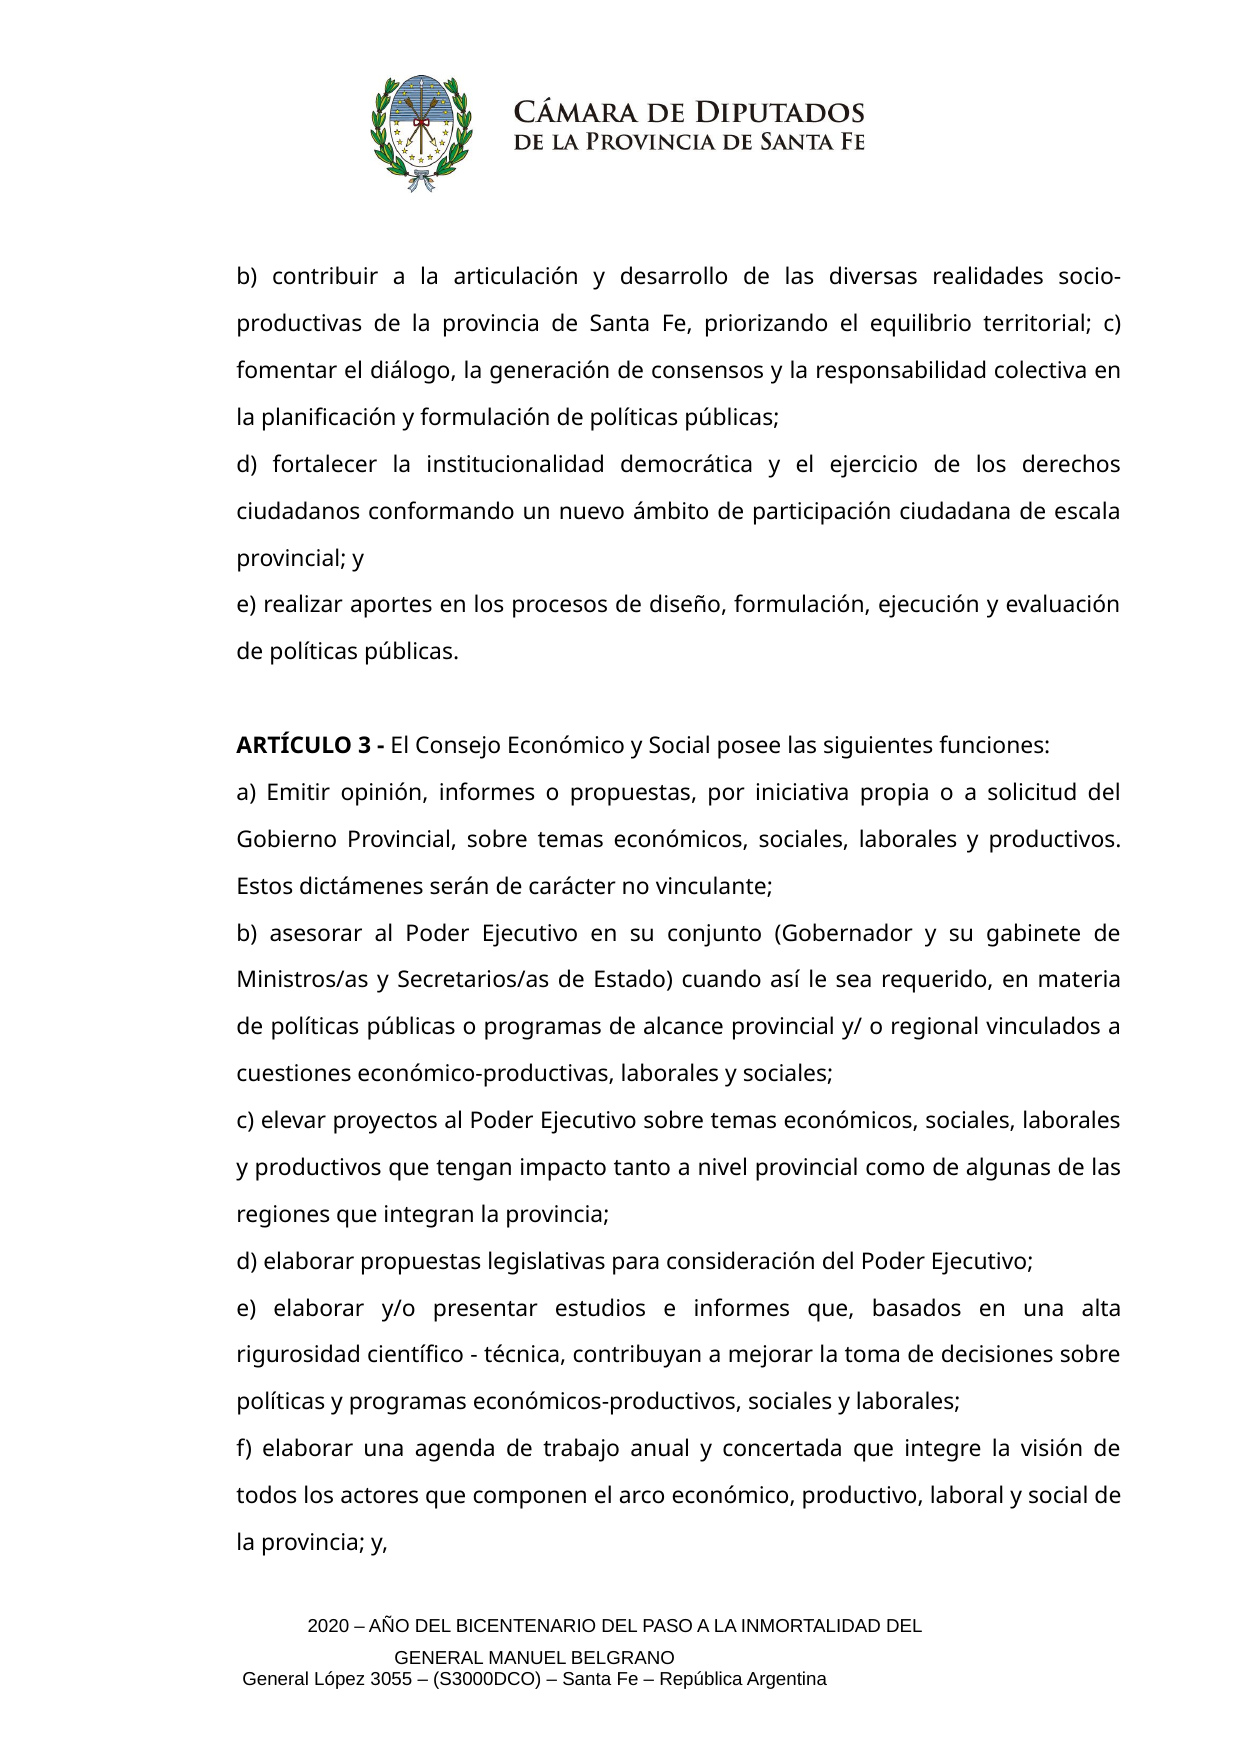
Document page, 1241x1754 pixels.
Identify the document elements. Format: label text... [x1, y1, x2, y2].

text c) elevar proyectos al Poder Ejecutivo sobre temas económicos, sociales, laborales y productivos que tengan impacto tanto a nivel provincial como de algunas de las regiones que integran la provincia; [236, 1104, 1122, 1229]
text b) asesorar al Poder Ejecutivo en su conjunto (Gobernador y su gabinete de Ministros/as y Secretarios/as de Estado) cuando así le sea requerido, en materia de políticas públicas o programas de alcance provincial y/ o regional vinculados a cuestiones económico-productivas, laborales y sociales; [236, 916, 1122, 1088]
text ARTÍCULO 3 - El Consejo Económico y Social posee las siguientes funciones: [236, 729, 1122, 760]
text d) fortalecer la institucionalidad democrática y el ejercicio de los derechos ciudadanos conformando un nuevo ámbito de participación ciudadana de escala provincial; y [236, 448, 1122, 573]
text e) realizar aportes en los procesos de diseño, formulación, ejecución y evaluación de políticas públicas. [236, 588, 1122, 666]
text a) Emitir opinión, informes o propuestas, por iniciativa propia o a solicitud del Gobierno Provincial, sobre temas económicos, sociales, laborales y productivos. Estos dictámenes serán de carácter no vinculante; [236, 776, 1122, 901]
text b) contribuir a la articulación y desarrollo de las diversas realidades socio-productivas de la provincia de Santa Fe, priorizando el equilibrio territorial; c) fomentar el diálogo, la generación de consensos y la responsabilidad colectiva en la planificación y formulación de políticas públicas; [236, 260, 1122, 432]
picture [370, 75, 865, 197]
text d) elaborar propuestas legislativas para consideración del Poder Ejecutivo; [236, 1244, 1122, 1276]
text f) elaborar una agenda de trabajo anual y concertada que integre la visión de todos los actores que componen el arco económico, productivo, laboral y social de la provincia; y, [236, 1432, 1122, 1557]
text e) elaborar y/o presentar estudios e informes que, basados en una alta rigurosidad científico - técnica, contribuyan a mejorar la toma de decisiones sobre políticas y programas económicos-productivos, sociales y laborales; [236, 1291, 1122, 1416]
